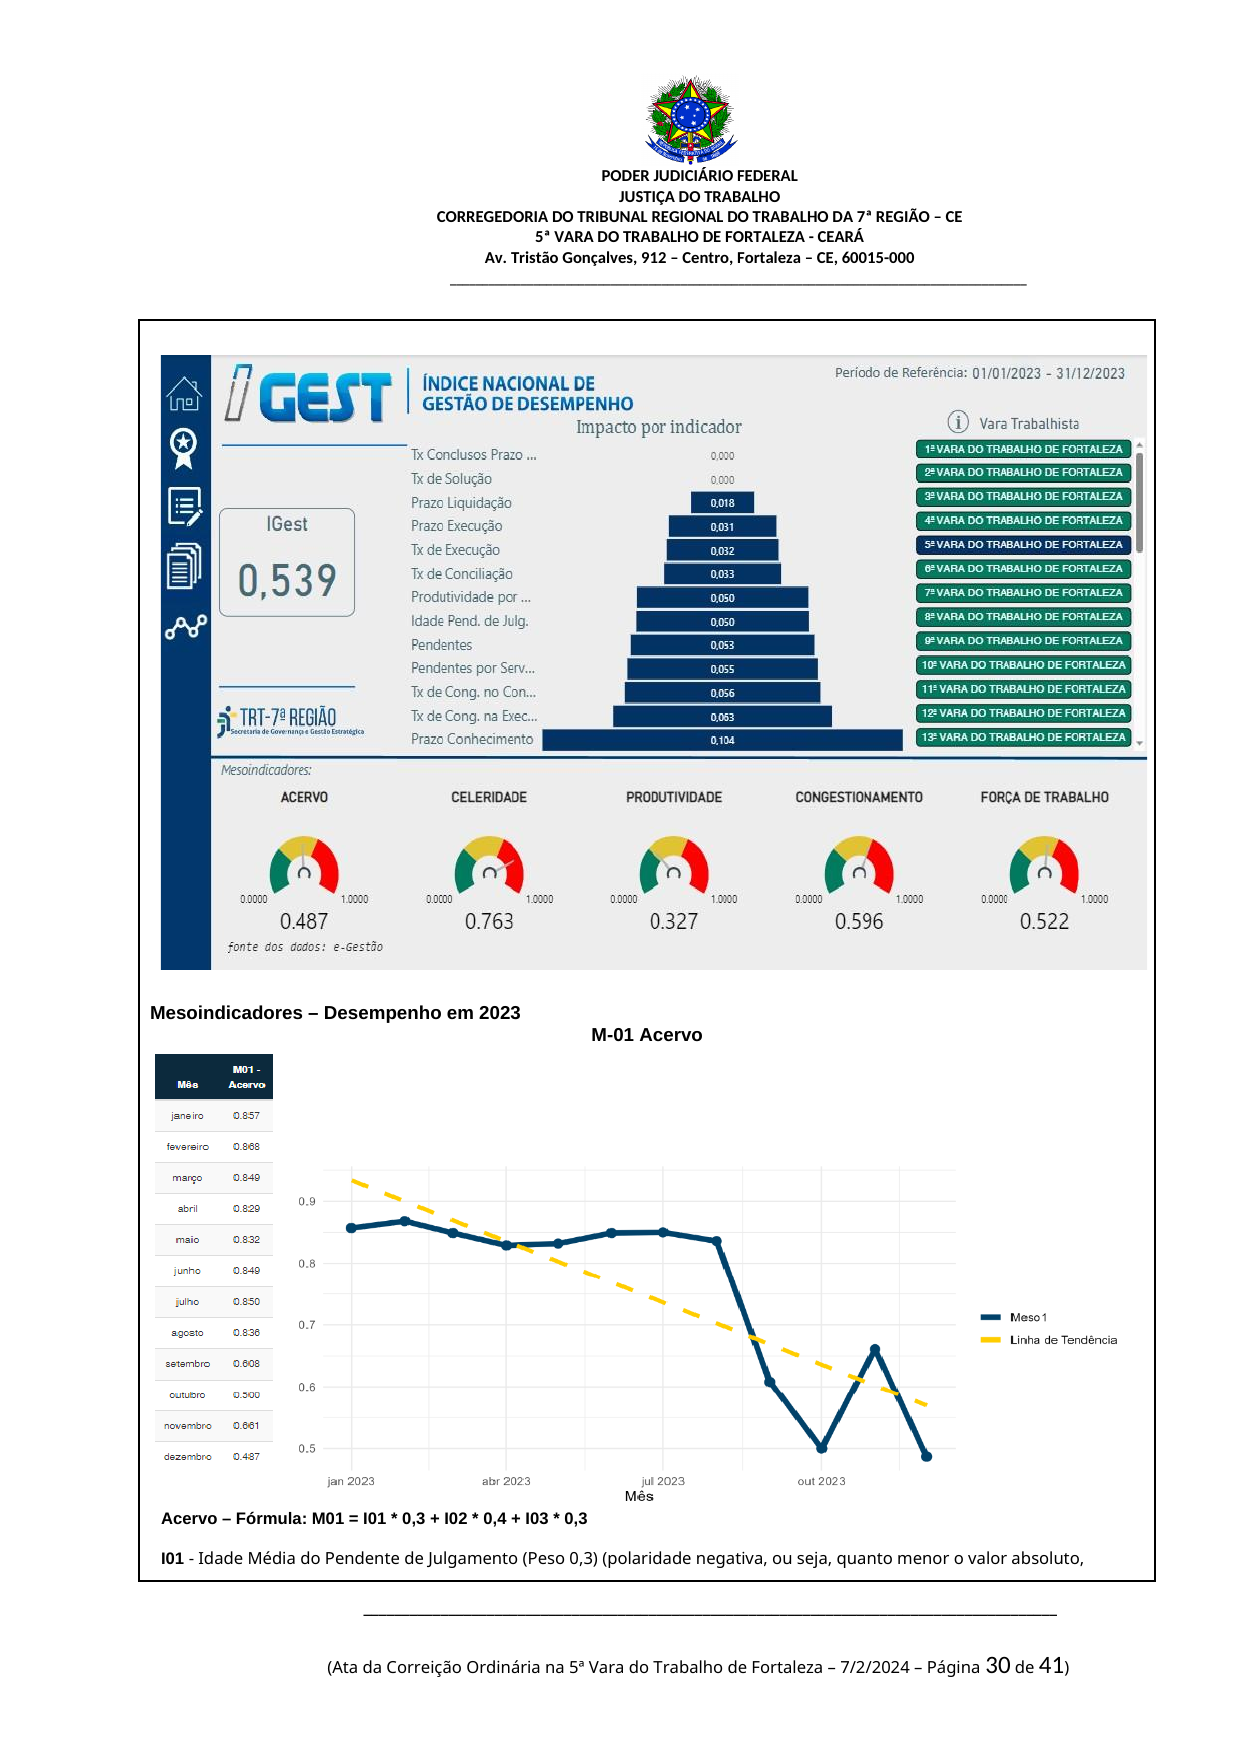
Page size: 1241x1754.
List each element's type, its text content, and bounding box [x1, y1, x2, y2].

table_header Mesoindicadores – Desempenho em 2023 M-01 Acervo Acervo – Fórmula: M01 = I01 * 0,3 + I02 * 0,4 + I03 * 0,3 I01 - Idade Média do Pendente de Julgamento (Peso 0,3) (polaridade negativa, ou seja, quanto menor o valor absoluto, [140, 321, 1154, 1580]
picture [160, 355, 1148, 970]
picture [149, 1045, 1142, 1509]
picture [640, 73, 739, 166]
